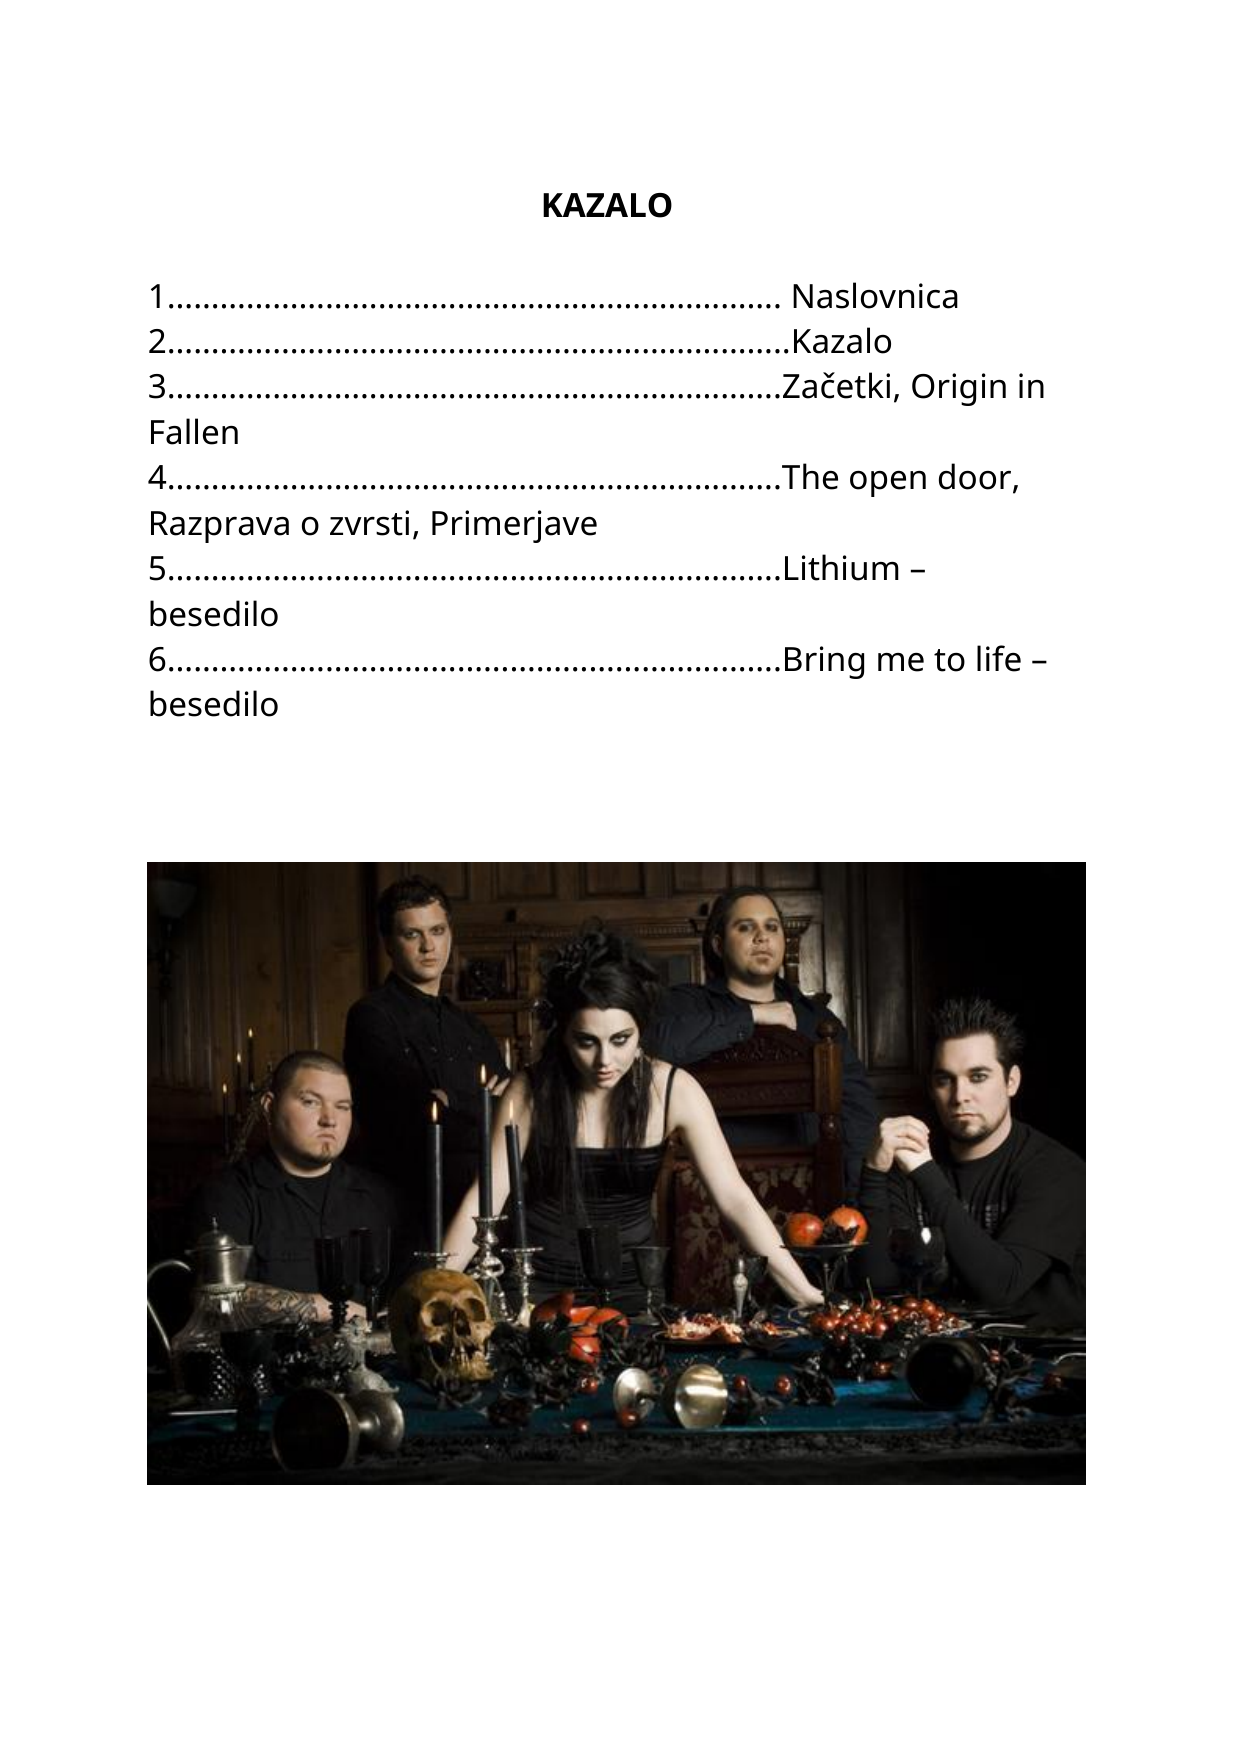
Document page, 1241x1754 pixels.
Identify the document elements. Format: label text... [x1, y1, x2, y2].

text 5…………………………………………………………….Lithium – besedilo [148, 545, 1066, 636]
text 1……………………………………………………………. Naslovnica [148, 272, 1066, 318]
text 3…………………………………………………………….Začetki, Origin in Fallen [148, 363, 1066, 454]
text 4…………………………………………………………….The open door, Razprava o zvrsti, Primerjave [148, 454, 1066, 545]
text 6…………………………………………………………….Bring me to life – besedilo [148, 636, 1066, 727]
text KAZALO [148, 182, 1066, 227]
text 2……………………………………………………………..Kazalo [148, 318, 1066, 363]
picture [147, 862, 1086, 1485]
